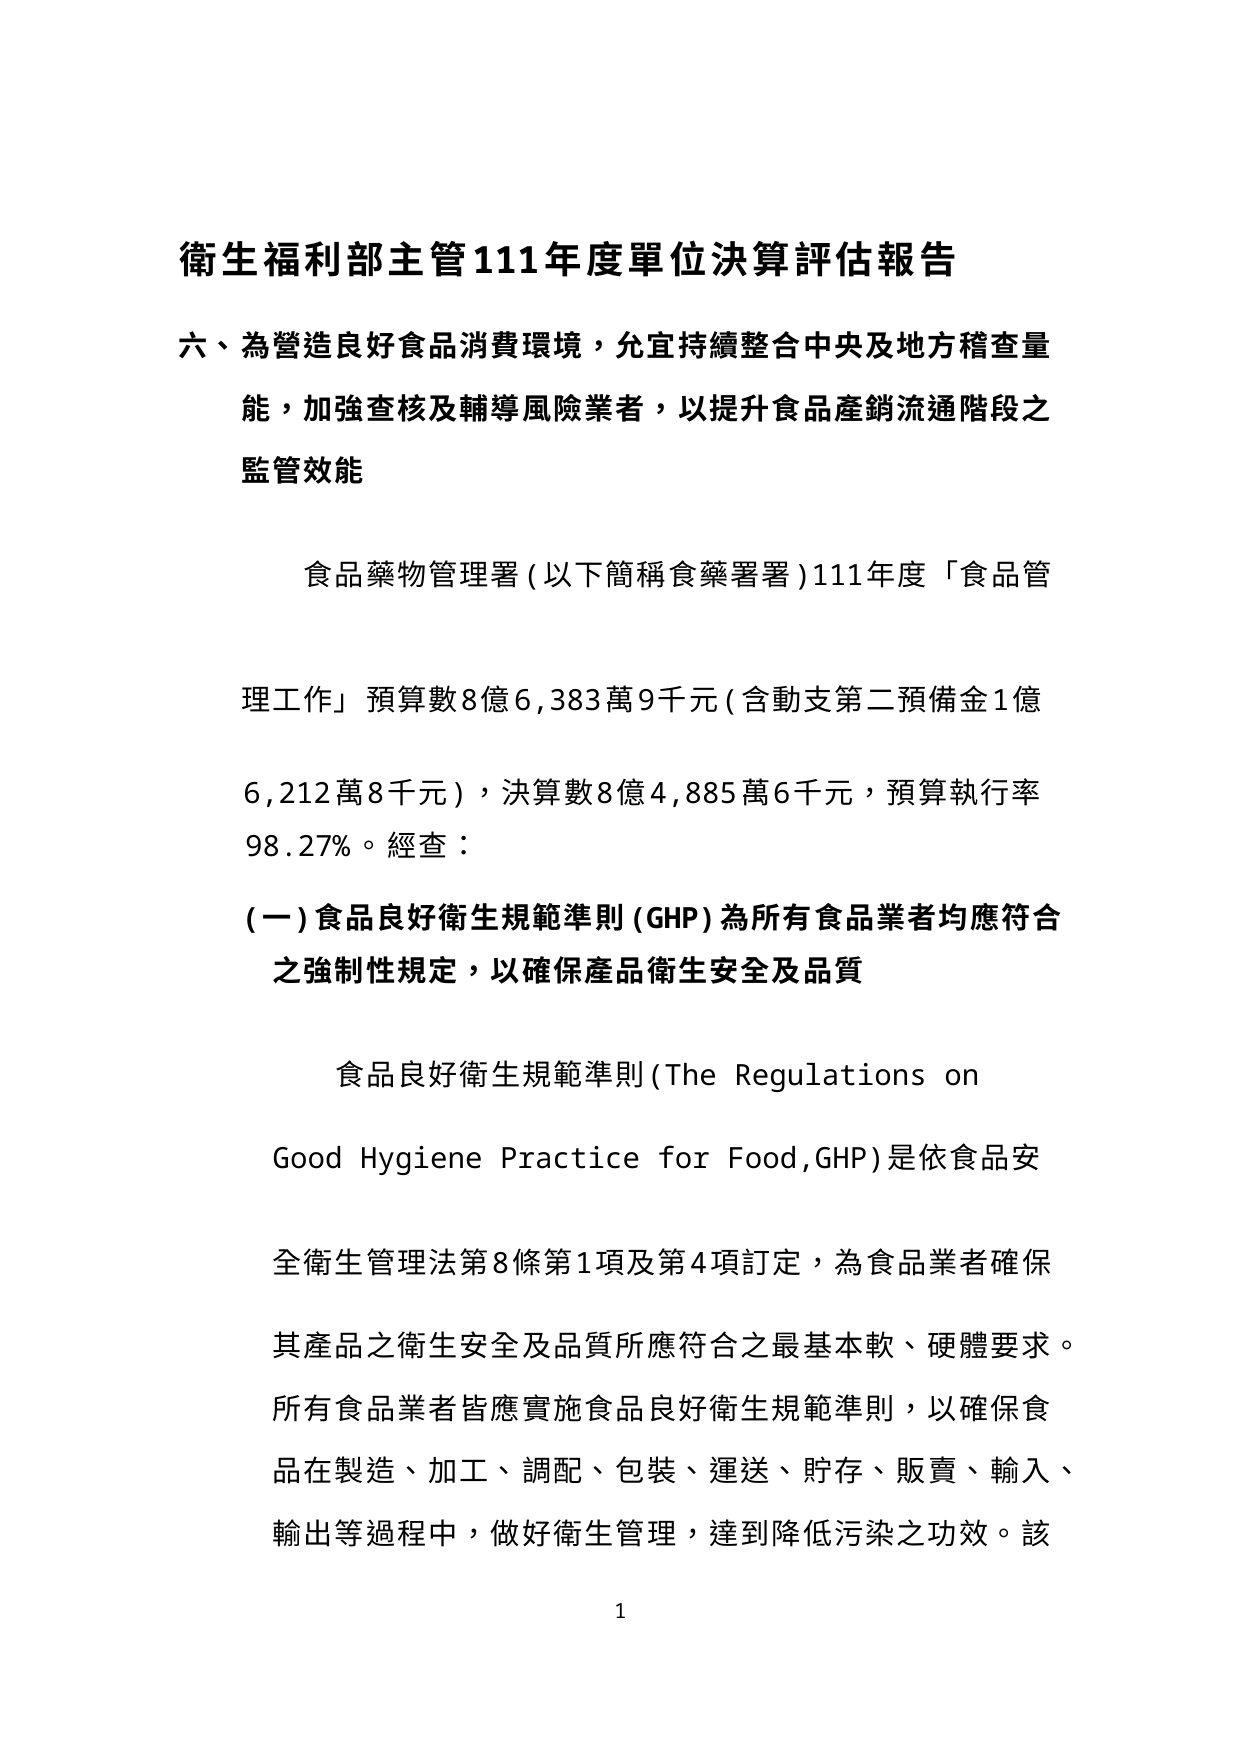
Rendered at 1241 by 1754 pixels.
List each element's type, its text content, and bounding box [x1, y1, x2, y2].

text 食品良好衛生規範準則(The Regulations on Good Hygiene Practice for Food,GHP)是依食品安全衛生管理法第8條第1項及第4項訂定，為食品業者確保其產品之衛生安全及品質所應符合之最基本軟、硬體要求。所有食品業者皆應實施食品良好衛生規範準則，以確保食品在製造、加工、調配、包裝、運送、貯存、販賣、輸入、輸出等過程中，做好衛生管理，達到降低污染之功效。該準則內容自從業人員、作業場所、設施衛生管理及其品保制度等4大面向著手，除訂定應遵守之一般規定外，另針對食品製造業、食品工廠、食品物流業、食品販賣業、餐飲業、食品添加物業、罐頭食品製造業、真空包裝即食食品製造業及塑膠類食品器具容器或包裝製造業之9類業者，分別訂有規範專章，業者應同時遵守。 [266, 990, 1063, 1552]
text 六、為營造良好食品消費環境，允宜持續整合中央及地方稽查量能，加強查核及輔導風險業者，以提升食品產銷流通階段之監管效能 [177, 302, 1063, 490]
text 衛生福利部主管111年度單位決算評估報告 [177, 177, 1063, 302]
text 食品藥物管理署(以下簡稱食藥署署)111年度「食品管理工作」預算數8億6,383萬9千元(含動支第二預備金1億6,212萬8千元)，決算數8億4,885萬6千元，預算執行率98.27%。經查： [236, 490, 1063, 865]
text (一)食品良好衛生規範準則(GHP)為所有食品業者均應符合之強制性規定，以確保產品衛生安全及品質 [236, 865, 1063, 990]
